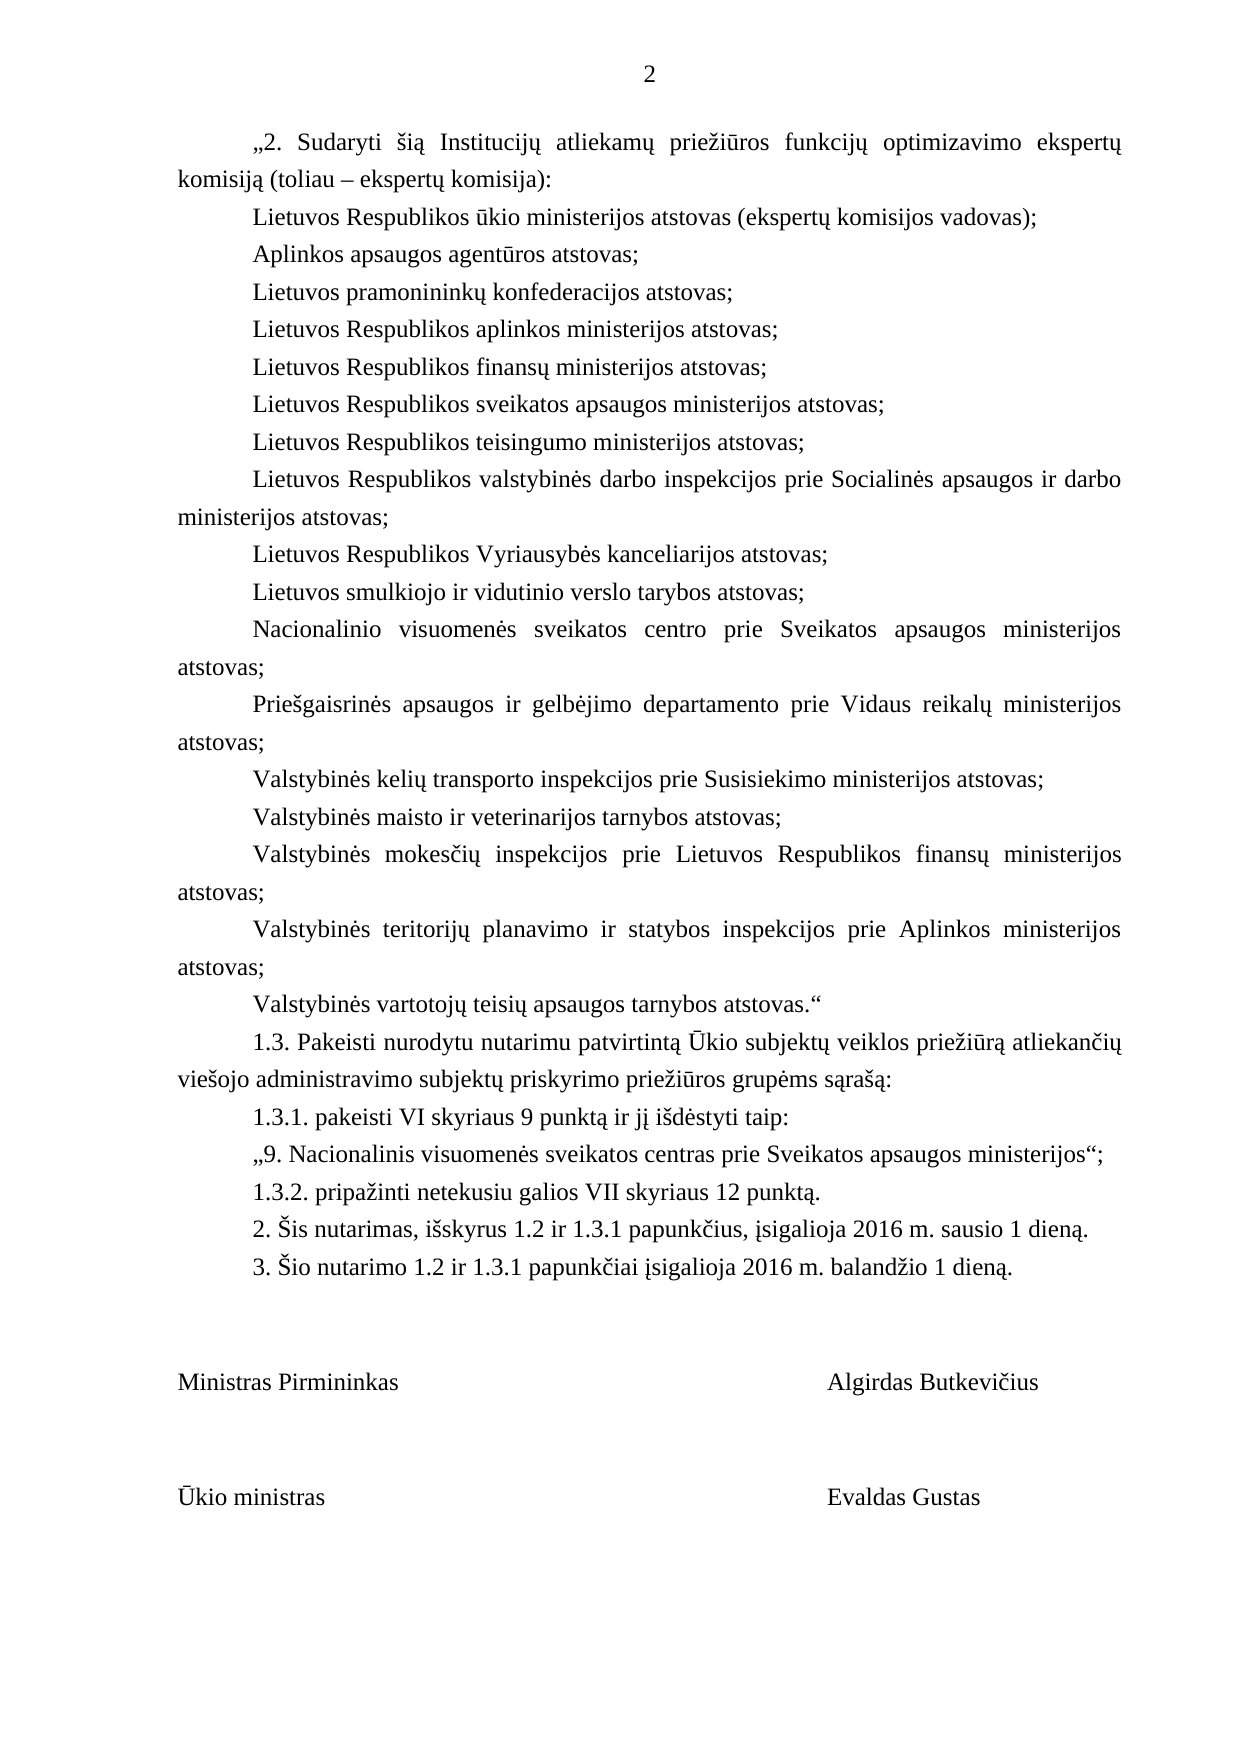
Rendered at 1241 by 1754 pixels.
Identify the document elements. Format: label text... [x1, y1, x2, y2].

text „2. Sudaryti šią Institucijų atliekamų priežiūros funkcijų optimizavimo ekspertų komisiją (toliau – ekspertų komisija): [177, 118, 1122, 193]
text Lietuvos Respublikos sveikatos apsaugos ministerijos atstovas; [177, 381, 1122, 418]
text Priešgaisrinės apsaugos ir gelbėjimo departamento prie Vidaus reikalų ministerijos atstovas; [177, 681, 1122, 756]
text 1.3.2. pripažinti netekusiu galios VII skyriaus 12 punktą. [177, 1168, 1122, 1206]
text Valstybinės teritorijų planavimo ir statybos inspekcijos prie Aplinkos ministerijos atstovas; [177, 906, 1122, 981]
text Ūkio ministras Evaldas Gustas [177, 1482, 1122, 1511]
text Nacionalinio visuomenės sveikatos centro prie Sveikatos apsaugos ministerijos atstovas; [177, 606, 1122, 681]
text Lietuvos pramonininkų konfederacijos atstovas; [177, 268, 1122, 306]
text Ministras Pirmininkas Algirdas Butkevičius [177, 1367, 1122, 1396]
text 3. Šio nutarimo 1.2 ir 1.3.1 papunkčiai įsigalioja 2016 m. balandžio 1 dieną. [177, 1243, 1122, 1281]
text Lietuvos smulkiojo ir vidutinio verslo tarybos atstovas; [177, 568, 1122, 606]
text Lietuvos Respublikos valstybinės darbo inspekcijos prie Socialinės apsaugos ir darbo ministerijos atstovas; [177, 456, 1122, 531]
text Valstybinės mokesčių inspekcijos prie Lietuvos Respublikos finansų ministerijos atstovas; [177, 831, 1122, 906]
text Valstybinės maisto ir veterinarijos tarnybos atstovas; [177, 793, 1122, 831]
text Valstybinės vartotojų teisių apsaugos tarnybos atstovas.“ [177, 981, 1122, 1018]
text 1.3.1. pakeisti VI skyriaus 9 punktą ir jį išdėstyti taip: [177, 1093, 1122, 1131]
text Lietuvos Respublikos Vyriausybės kanceliarijos atstovas; [177, 531, 1122, 568]
text „9. Nacionalinis visuomenės sveikatos centras prie Sveikatos apsaugos ministerijos“; [177, 1131, 1122, 1168]
text 2. Šis nutarimas, išskyrus 1.2 ir 1.3.1 papunkčius, įsigalioja 2016 m. sausio 1 dieną. [177, 1206, 1122, 1243]
text Lietuvos Respublikos finansų ministerijos atstovas; [177, 343, 1122, 381]
text Aplinkos apsaugos agentūros atstovas; [177, 231, 1122, 268]
text 1.3. Pakeisti nurodytu nutarimu patvirtintą Ūkio subjektų veiklos priežiūrą atliekančių viešojo administravimo subjektų priskyrimo priežiūros grupėms sąrašą: [177, 1018, 1122, 1093]
text Lietuvos Respublikos teisingumo ministerijos atstovas; [177, 418, 1122, 456]
text Lietuvos Respublikos aplinkos ministerijos atstovas; [177, 306, 1122, 343]
text Valstybinės kelių transporto inspekcijos prie Susisiekimo ministerijos atstovas; [177, 756, 1122, 793]
text Lietuvos Respublikos ūkio ministerijos atstovas (ekspertų komisijos vadovas); [177, 193, 1122, 231]
